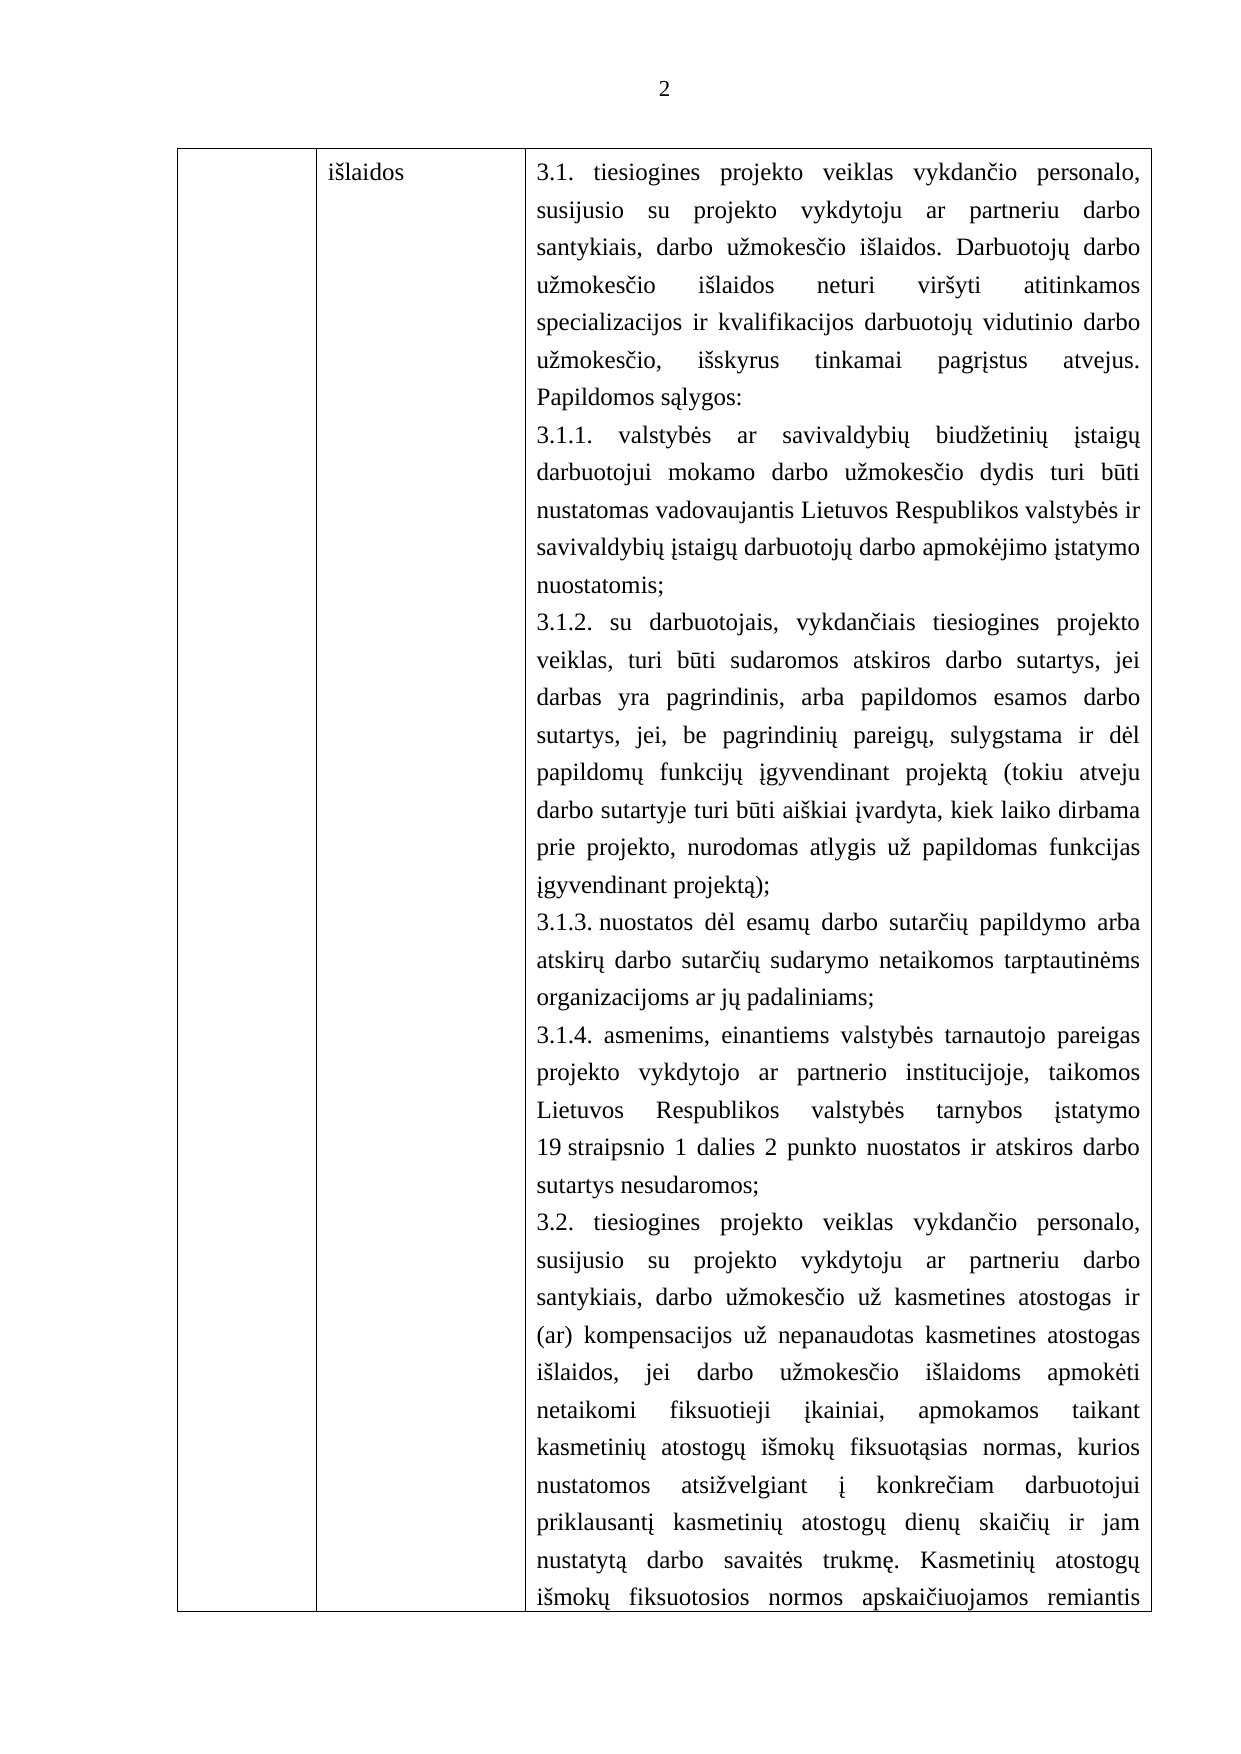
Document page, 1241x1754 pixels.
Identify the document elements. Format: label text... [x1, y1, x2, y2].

table_header 3.1. tiesiogines projekto veiklas vykdančio personalo, susijusio su projekto vykdytoju ar partneriu darbo santykiais, darbo užmokesčio išlaidos. Darbuotojų darbo užmokesčio išlaidos neturi viršyti atitinkamos specializacijos ir kvalifikacijos darbuotojų vidutinio darbo užmokesčio, išskyrus tinkamai pagrįstus atvejus. Papildomos sąlygos: 3.1.1. valstybės ar savivaldybių biudžetinių įstaigų darbuotojui mokamo darbo užmokesčio dydis turi būti nustatomas vadovaujantis Lietuvos Respublikos valstybės ir savivaldybių įstaigų darbuotojų darbo apmokėjimo įstatymo nuostatomis; 3.1.2. su darbuotojais, vykdančiais tiesiogines projekto veiklas, turi būti sudaromos atskiros darbo sutartys, jei darbas yra pagrindinis, arba papildomos esamos darbo sutartys, jei, be pagrindinių pareigų, sulygstama ir dėl papildomų funkcijų įgyvendinant projektą (tokiu atveju darbo sutartyje turi būti aiškiai įvardyta, kiek laiko dirbama prie projekto, nurodomas atlygis už papildomas funkcijas įgyvendinant projektą); 3.1.3. nuostatos dėl esamų darbo sutarčių papildymo arba atskirų darbo sutarčių sudarymo netaikomos tarptautinėms organizacijoms ar jų padaliniams; 3.1.4. asmenims, einantiems valstybės tarnautojo pareigas projekto vykdytojo ar partnerio institucijoje, taikomos Lietuvos Respublikos valstybės tarnybos įstatymo 19 straipsnio 1 dalies 2 punkto nuostatos ir atskiros darbo sutartys nesudaromos; 3.2. tiesiogines projekto veiklas vykdančio personalo, susijusio su projekto vykdytoju ar partneriu darbo santykiais, darbo užmokesčio už kasmetines atostogas ir (ar) kompensacijos už nepanaudotas kasmetines atostogas išlaidos, jei darbo užmokesčio išlaidoms apmokėti netaikomi fiksuotieji įkainiai, apmokamos taikant kasmetinių atostogų išmokų fiksuotąsias normas, kurios nustatomos atsižvelgiant į konkrečiam darbuotojui priklausantį kasmetinių atostogų dienų skaičių ir jam nustatytą darbo savaitės trukmę. Kasmetinių atostogų išmokų fiksuotosios normos apskaičiuojamos remiantis [526, 149, 1151, 1611]
table_header išlaidos [317, 149, 525, 1611]
table_header [178, 149, 316, 1611]
